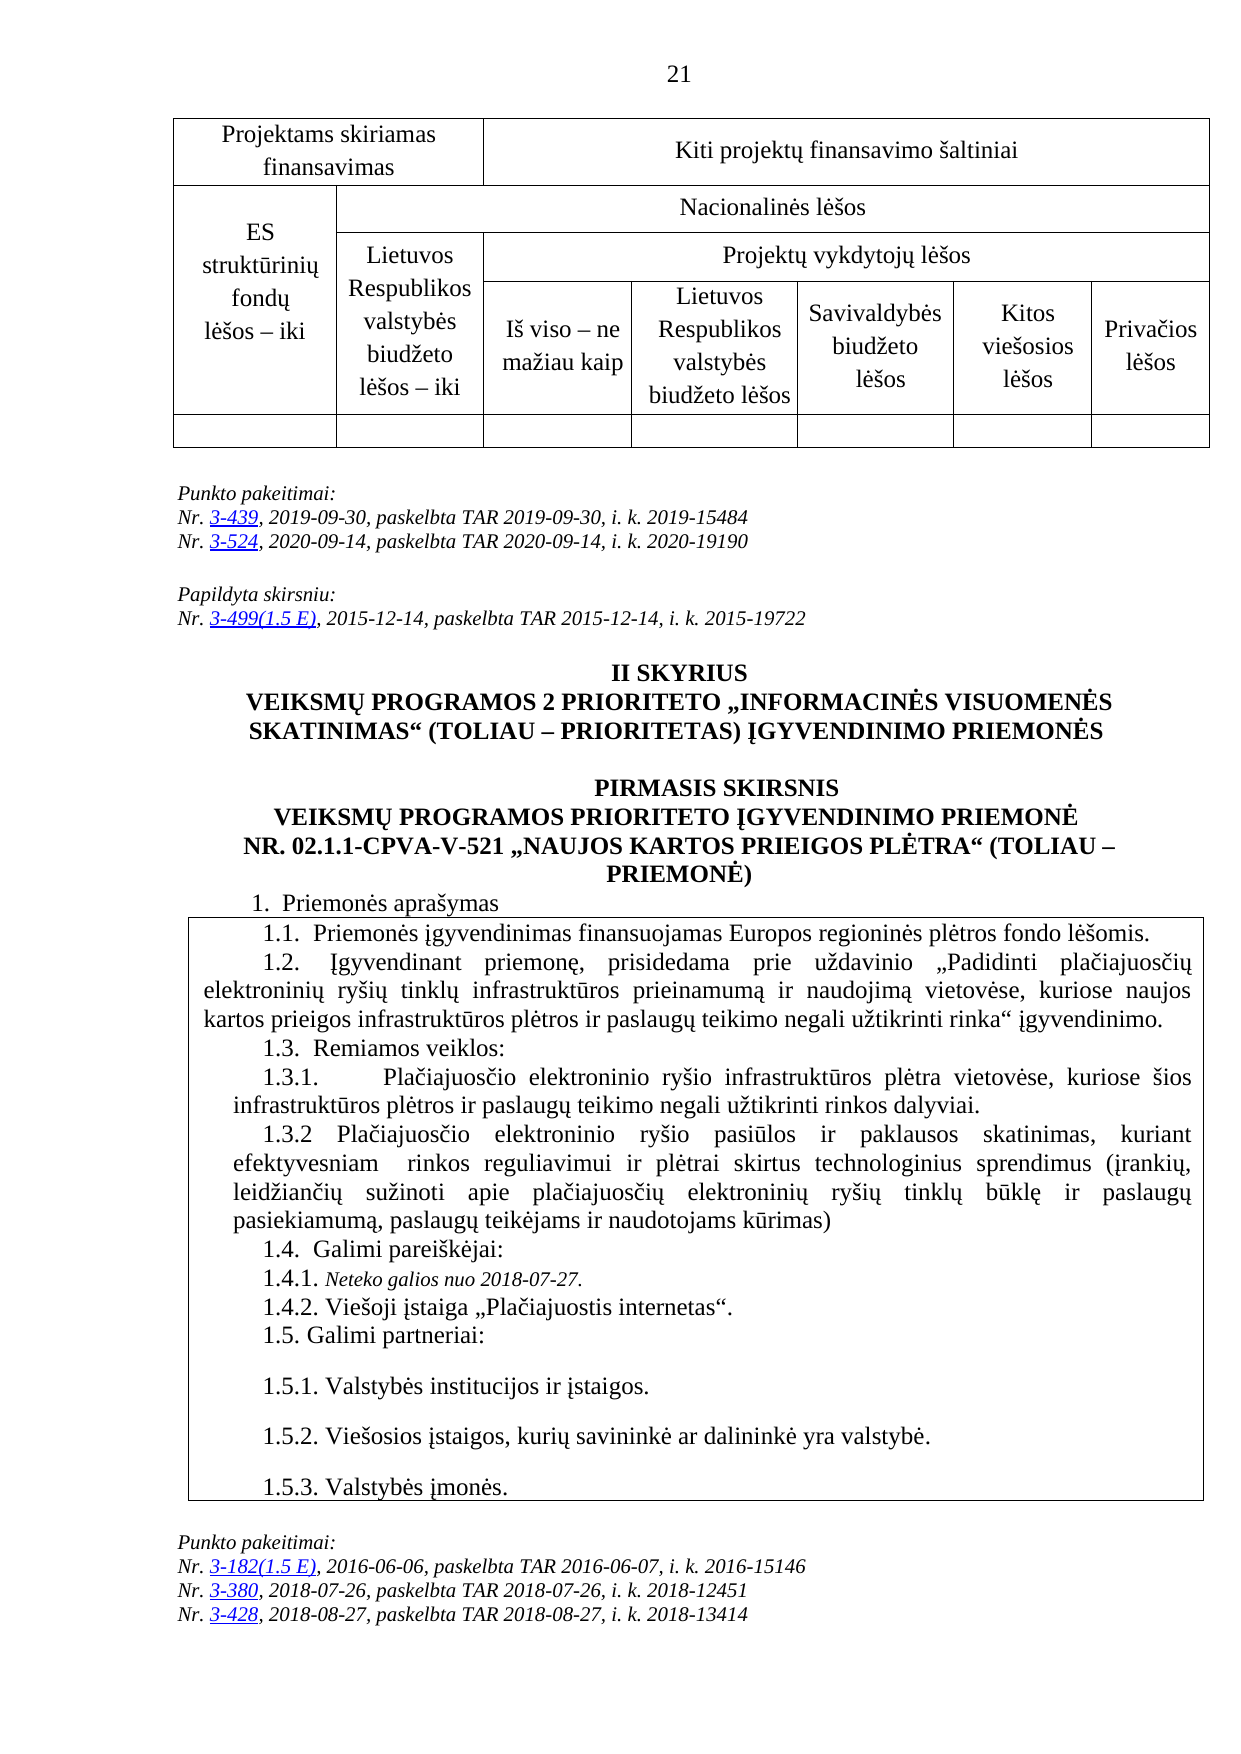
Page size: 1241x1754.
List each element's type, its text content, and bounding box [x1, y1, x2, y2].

table_cell 1.2. Įgyvendinant priemonę, prisidedama prie uždavinio „Padidinti plačiajuosčių elektroninių ryšių tinklų infrastruktūros prieinamumą ir naudojimą vietovėse, kuriose naujos kartos prieigos infrastruktūros plėtros ir paslaugų teikimo negali užtikrinti rinka“ įgyvendinimo. [189, 947, 1203, 1033]
text Nr. 3-182(1.5 E), 2016-06-06, paskelbta TAR 2016-06-07, i. k. 2016-15146 [177, 1554, 1181, 1578]
text Nr. 3-439, 2019-09-30, paskelbta TAR 2019-09-30, i. k. 2019-15484 [177, 504, 1181, 529]
table_cell 1.5. Galimi partneriai: 1.5.1. Valstybės institucijos ir įstaigos. 1.5.2. Viešosios įstaigos, kurių savininkė ar dalininkė yra valstybė. 1.5.3. Valstybės įmonės. [189, 1321, 1203, 1500]
text VEIKSMŲ PROGRAMOS 2 PRIORITETO „INFORMACINĖS VISUOMENĖS SKATINIMAS“ (TOLIAU – prioritetas) ĮGYVENDINIMO PRIEMONĖS [177, 687, 1181, 744]
text Nr. 3-499(1.5 E), 2015-12-14, paskelbta TAR 2015-12-14, i. k. 2015-19722 [177, 606, 1181, 629]
table_header Kiti projektų finansavimo šaltiniai [484, 119, 1209, 185]
table_cell Projektų vykdytojų lėšos [484, 233, 1209, 281]
table_header 1.1. Priemonės įgyvendinimas finansuojamas Europos regioninės plėtros fondo lėšomis. [189, 918, 1203, 947]
table_cell Privačios lėšos [1092, 282, 1209, 413]
table_cell Nacionalinės lėšos [337, 186, 1209, 232]
table_cell [484, 415, 631, 447]
table_cell [174, 415, 336, 447]
table_cell Savivaldybės biudžeto lėšos [798, 282, 953, 413]
table_cell ES struktūrinių fondų lėšos – iki [174, 186, 336, 413]
table_cell [632, 415, 797, 447]
text Papildyta skirsniu: [177, 581, 1181, 606]
text PIRMASIS SKIRSNIS [177, 773, 1181, 802]
table_header Projektams skiriamas finansavimas [174, 119, 483, 185]
text Nr. 3-380, 2018-07-26, paskelbta TAR 2018-07-26, i. k. 2018-12451 [177, 1578, 1181, 1602]
table_cell Iš viso – ne mažiau kaip [484, 282, 631, 413]
text 1. Priemonės aprašymas [251, 888, 1181, 917]
table_cell 1.3. Remiamos veiklos: 1.3.1. Plačiajuosčio elektroninio ryšio infrastruktūros plėtra vietovėse, kuriose šios infrastruktūros plėtros ir paslaugų teikimo negali užtikrinti rinkos dalyviai. 1.3.2 Plačiajuosčio elektroninio ryšio pasiūlos ir paklausos skatinimas, kuriant efektyvesniam rinkos reguliavimui ir plėtrai skirtus technologinius sprendimus (įrankių, leidžiančių sužinoti apie plačiajuosčių elektroninių ryšių tinklų būklę ir paslaugų pasiekiamumą, paslaugų teikėjams ir naudotojams kūrimas) [189, 1033, 1203, 1234]
table_cell Lietuvos Respublikos valstybės biudžeto lėšos – iki [337, 233, 483, 413]
text VEIKSMŲ PROGRAMOS PRIORITETO ĮGYVENDINIMO PRIEMONĖ NR. 02.1.1-CPVA-V-521 „NAUJOS KARTOS PRIEIGOS PLĖTRA“ (TOLIAU – priemonė) [177, 802, 1181, 888]
text Punkto pakeitimai: [177, 1530, 1181, 1554]
table_cell Kitos viešosios lėšos [954, 282, 1091, 413]
table_cell 1.4. Galimi pareiškėjai: 1.4.1. Neteko galios nuo 2018-07-27. 1.4.2. Viešoji įstaiga „Plačiajuostis internetas“. [189, 1234, 1203, 1321]
text Nr. 3-428, 2018-08-27, paskelbta TAR 2018-08-27, i. k. 2018-13414 [177, 1602, 1181, 1626]
text Nr. 3-524, 2020-09-14, paskelbta TAR 2020-09-14, i. k. 2020-19190 [177, 529, 1181, 553]
table_cell [954, 415, 1091, 447]
table_cell [798, 415, 953, 447]
table_cell [337, 415, 483, 447]
table_cell Lietuvos Respublikos valstybės biudžeto lėšos [632, 282, 797, 413]
text II skyrius [177, 658, 1181, 687]
table_cell [1092, 415, 1209, 447]
text Punkto pakeitimai: [177, 481, 1181, 504]
